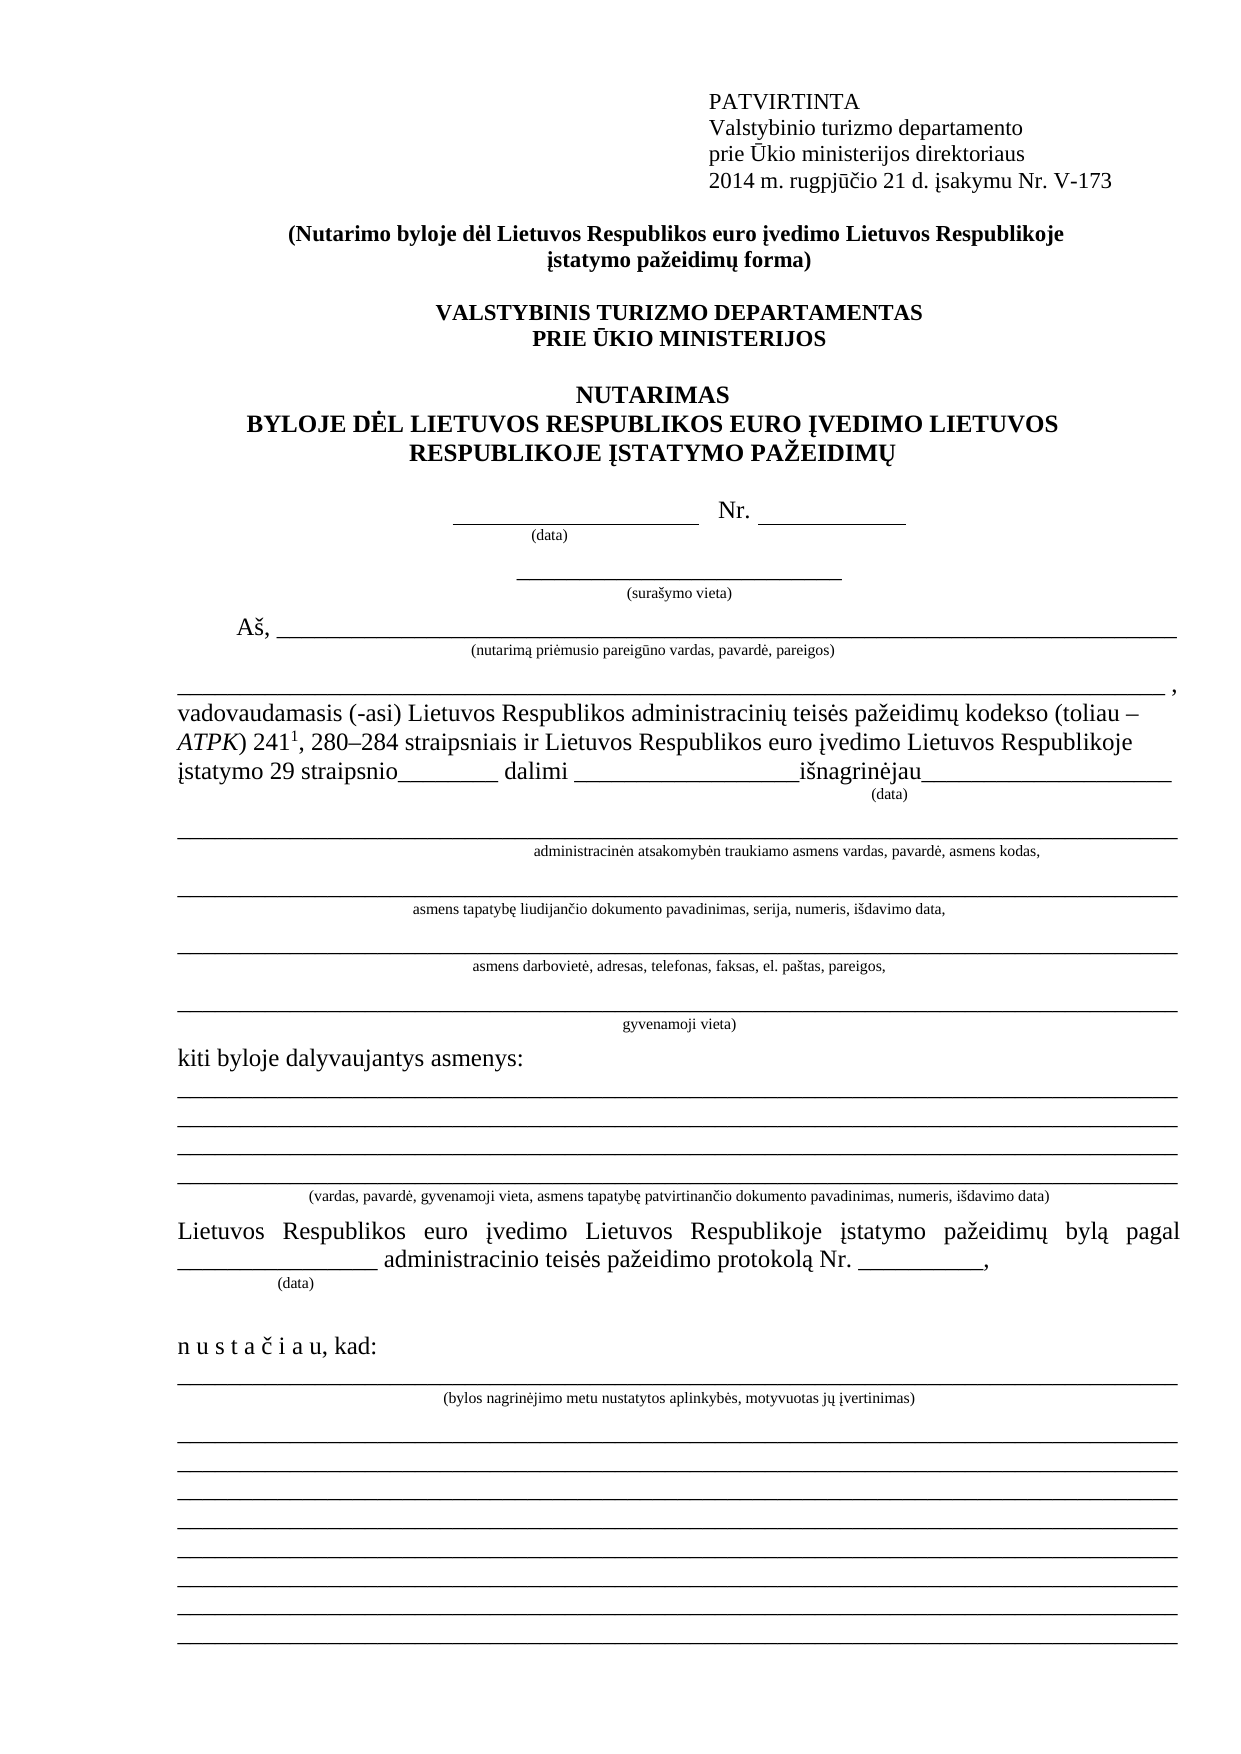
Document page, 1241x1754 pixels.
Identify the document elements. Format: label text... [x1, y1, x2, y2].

text (data) [177, 1273, 1181, 1302]
text ________________________________________________________________________________ [177, 1129, 1181, 1158]
text Valstybinio turizmo departamento [709, 114, 1181, 141]
text ________________________________________________________________________________ [177, 813, 1181, 842]
text _______________________________________________________________________________ , [177, 669, 1181, 698]
table_header [453, 495, 699, 524]
text ________________________________________________________________________________ [177, 871, 1181, 899]
table_header [758, 495, 906, 524]
text ________________________________________________________________________________ [177, 1589, 1181, 1618]
text (vardas, pavardė, gyvenamoji vieta, asmens tapatybę patvirtinančio dokumento pavadinimas, numeris, išdavimo data) [177, 1187, 1181, 1216]
text ________________________________________________________________________________ [177, 1417, 1181, 1446]
text 2014 m. rugpjūčio 21 d. įsakymu Nr. V-173 [709, 167, 1181, 193]
text ________________________________________________________________________________ [177, 1359, 1181, 1388]
text Aš, ________________________________________________________________________ [177, 612, 1181, 641]
text PATVIRTINTA [709, 88, 1181, 114]
table_cell [758, 525, 906, 554]
table_cell [699, 524, 758, 554]
text ________________________________________________________________________________ [177, 1561, 1181, 1589]
text PRIE ŪKIO MINISTERIJOS [177, 325, 1181, 351]
table_cell (data) [453, 525, 699, 554]
text NUTARIMAS [177, 380, 1128, 409]
text n u s t a č i a u, kad: [177, 1331, 1181, 1359]
text (surašymo vieta) [177, 583, 1181, 612]
text ________________________________________________________________________________ [177, 1158, 1181, 1187]
text asmens darbovietė, adresas, telefonas, faksas, el. paštas, pareigos, [177, 957, 1181, 986]
text ________________________________________________________________________________ [177, 928, 1181, 957]
text ________________________________________________________________________________ [177, 1446, 1181, 1474]
text gyvenamoji vieta) [177, 1014, 1181, 1043]
text (Nutarimo byloje dėl Lietuvos Respublikos euro įvedimo Lietuvos Respublikoje [177, 219, 1181, 246]
text (nutarimą priėmusio pareigūno vardas, pavardė, pareigos) [177, 641, 1128, 669]
text VALSTYBINIS TURIZMO DEPARTAMENTAS [177, 299, 1181, 325]
text ________________________________________________________________________________ [177, 986, 1181, 1014]
table_header Nr. [699, 495, 758, 524]
text ________________________________________________________________________________ [177, 1101, 1181, 1129]
text prie Ūkio ministerijos direktoriaus [709, 141, 1181, 167]
text ________________________________________________________________________________ [177, 1474, 1181, 1503]
text (data) [177, 784, 1181, 813]
text ________________________________________________________________________________ [177, 1618, 1181, 1647]
text įstatymo pažeidimų forma) [177, 246, 1181, 272]
text kiti byloje dalyvaujantys asmenys: ________________________________________________________________________________ [177, 1043, 1181, 1101]
text asmens tapatybę liudijančio dokumento pavadinimas, serija, numeris, išdavimo data, [177, 899, 1181, 928]
text ________________________________________________________________________________ [177, 1503, 1181, 1532]
text vadovaudamasis (-asi) Lietuvos Respublikos administracinių teisės pažeidimų kodekso (toliau – ATPK) 2411, 280–284 straipsniais ir Lietuvos Respublikos euro įvedimo Lietuvos Respublikoje įstatymo 29 straipsnio________ dalimi __________________išnagrinėjau____________________ [177, 698, 1181, 784]
text Lietuvos Respublikos euro įvedimo Lietuvos Respublikoje įstatymo pažeidimų bylą pagal ________________ administracinio teisės pažeidimo protokolą Nr. __________, [177, 1216, 1181, 1273]
text BYLOJE DĖL LIETUVOS RESPUBLIKOS EURO ĮVEDIMO LIETUVOS RESPUBLIKOJE ĮSTATYMO PAŽEIDIMŲ [177, 409, 1128, 466]
text __________________________ [177, 554, 1181, 583]
text ________________________________________________________________________________ [177, 1532, 1181, 1561]
text administracinėn atsakomybėn traukiamo asmens vardas, pavardė, asmens kodas, [177, 842, 1181, 871]
text (bylos nagrinėjimo metu nustatytos aplinkybės, motyvuotas jų įvertinimas) [177, 1388, 1181, 1417]
